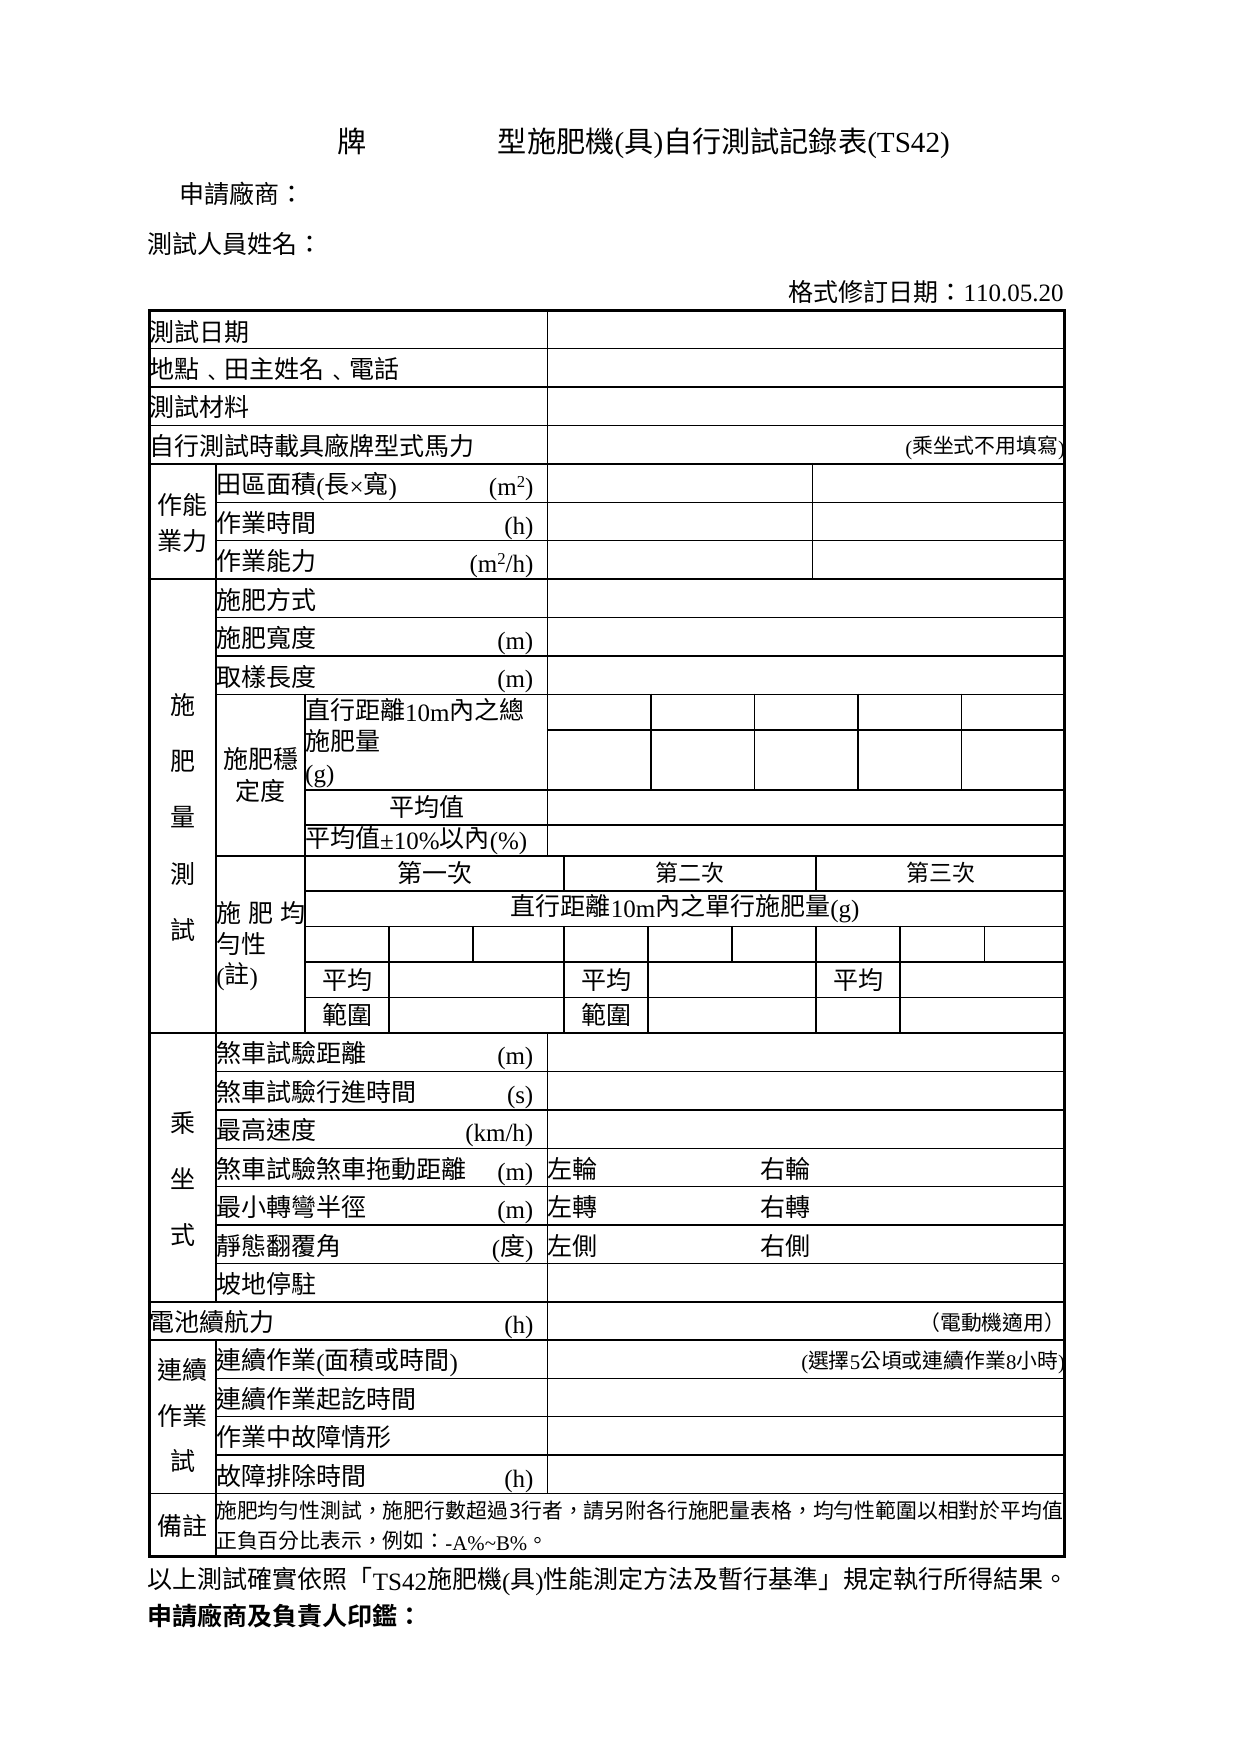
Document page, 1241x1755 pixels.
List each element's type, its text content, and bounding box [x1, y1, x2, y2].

table_cell [733, 927, 815, 961]
table_cell [390, 963, 563, 997]
table_cell [548, 1264, 1063, 1301]
table_cell 左轉 右轉 [548, 1187, 1063, 1224]
table_cell 備註 [151, 1494, 215, 1555]
table_header [548, 312, 1063, 348]
table_cell [306, 927, 388, 961]
table_cell [474, 927, 563, 961]
table_cell [390, 998, 563, 1032]
table_cell 自行測試時載具廠牌型式馬力 [151, 426, 547, 463]
table_cell (選擇5公頃或連續作業8小時) [548, 1341, 1063, 1377]
table_cell 作業能力 (m2/h) [217, 541, 547, 578]
table_cell 平均 [565, 963, 647, 997]
table_cell [548, 657, 1063, 693]
table_cell [817, 998, 899, 1032]
table_cell [901, 963, 1063, 997]
text 格式修訂日期：110.05.20 [148, 273, 1063, 309]
table_cell [652, 695, 754, 729]
table_cell 施肥寬度 (m) [217, 618, 547, 655]
table_cell 平均值±10%以內(%) [306, 826, 547, 855]
table_cell 平均 [817, 963, 899, 997]
table_cell 直行距離10m內之總施肥量 (g) [306, 695, 547, 789]
table_cell 煞車試驗距離 (m) [217, 1034, 547, 1071]
table_cell 連續作業試 驗 [151, 1341, 215, 1493]
table_cell （電動機適用） [548, 1303, 1063, 1339]
text 申請廠商及負責人印鑑： [148, 1595, 1063, 1633]
table_cell [548, 695, 650, 729]
table_cell 範圍 [306, 998, 388, 1032]
table_cell 最高速度 (km/h) [217, 1111, 547, 1147]
table_cell [962, 695, 1063, 729]
table_cell [813, 465, 1063, 501]
table_cell [985, 927, 1063, 961]
table_header 測試日期 [151, 312, 547, 348]
table_cell 電池續航力 (h) [151, 1303, 547, 1339]
table_cell 平均 [306, 963, 388, 997]
table_cell 地點﹑田主姓名﹑電話 [151, 349, 547, 386]
table_cell 第三次 [817, 857, 1063, 890]
table_cell [548, 1034, 1063, 1071]
table_cell 作業中故障情形 [217, 1417, 547, 1454]
table_cell [548, 1417, 1063, 1454]
table_cell 平均值 [306, 791, 547, 824]
text 以上測試確實依照「TS42施肥機(具)性能測定方法及暫行基準」規定執行所得結果。 [148, 1558, 1078, 1595]
table_cell [652, 731, 754, 789]
table_cell 第一次 [306, 857, 563, 890]
table_cell 施肥均勻性測試，施肥行數超過3行者，請另附各行施肥量表格，均勻性範圍以相對於平均值正負百分比表示，例如：-A%~B%。 [217, 1494, 1063, 1555]
table_cell [565, 927, 647, 961]
table_cell [813, 503, 1063, 540]
table_cell 施肥均勻性 (註) [217, 857, 304, 1032]
table_cell [548, 1456, 1063, 1493]
table_cell [859, 731, 961, 789]
table_cell 連續作業(面積或時間) [217, 1341, 547, 1377]
text 牌 型施肥機(具)自行測試記錄表(TS42) [148, 118, 1063, 160]
table_cell [649, 927, 731, 961]
table_cell [548, 1072, 1063, 1109]
table_cell [548, 791, 1063, 824]
table_cell [548, 349, 1063, 386]
table_cell 連續作業起訖時間 [217, 1379, 547, 1416]
table_cell 最小轉彎半徑 (m) [217, 1187, 547, 1224]
table_cell 取樣長度 (m) [217, 657, 547, 693]
table_cell [755, 695, 857, 729]
table_cell 田區面積(長×寬) (m2) [217, 465, 547, 501]
table_cell [548, 503, 812, 540]
table_cell [817, 927, 899, 961]
table_cell 作業時間 (h) [217, 503, 547, 540]
table_cell [859, 695, 961, 729]
table_cell 範圍 [565, 998, 647, 1032]
table_cell 左側 右側 [548, 1226, 1063, 1263]
table_cell [901, 998, 1063, 1032]
table_cell [548, 465, 812, 501]
table_cell [755, 731, 857, 789]
table_cell 直行距離10m內之單行施肥量(g) [306, 892, 1063, 926]
table_cell 煞車試驗煞車拖動距離 (m) [217, 1149, 547, 1186]
table_cell [649, 963, 815, 997]
table_cell 施 肥 量 測 試 [151, 580, 215, 1032]
table_cell (乘坐式不用填寫) [548, 426, 1063, 463]
table_cell 故障排除時間 (h) [217, 1456, 547, 1493]
table_cell 左輪 右輪 [548, 1149, 1063, 1186]
table_cell [548, 618, 1063, 655]
table_cell 靜態翻覆角 (度) [217, 1226, 547, 1263]
table_cell 煞車試驗行進時間 (s) [217, 1072, 547, 1109]
table_cell [548, 1379, 1063, 1416]
table_cell [962, 731, 1063, 789]
table_cell [649, 998, 815, 1032]
table_cell [901, 927, 984, 961]
table_cell 施肥方式 [217, 580, 547, 617]
table_cell 坡地停駐 [217, 1264, 547, 1301]
table_cell [548, 541, 812, 578]
table_cell [548, 1111, 1063, 1147]
table_cell [548, 388, 1063, 424]
table_cell 作能 業力 [151, 465, 215, 578]
table_cell 測試材料 [151, 388, 547, 424]
table_cell 第二次 [565, 857, 815, 890]
table_cell 施肥穩定度 [217, 695, 304, 855]
table_cell [548, 731, 650, 789]
table_cell [813, 541, 1063, 578]
table_cell [390, 927, 472, 961]
table_cell [548, 826, 1063, 855]
table_cell [548, 580, 1063, 617]
table_cell 乘 坐 式 [151, 1034, 215, 1301]
text 申請廠商： 測試人員姓名： [148, 160, 1063, 260]
